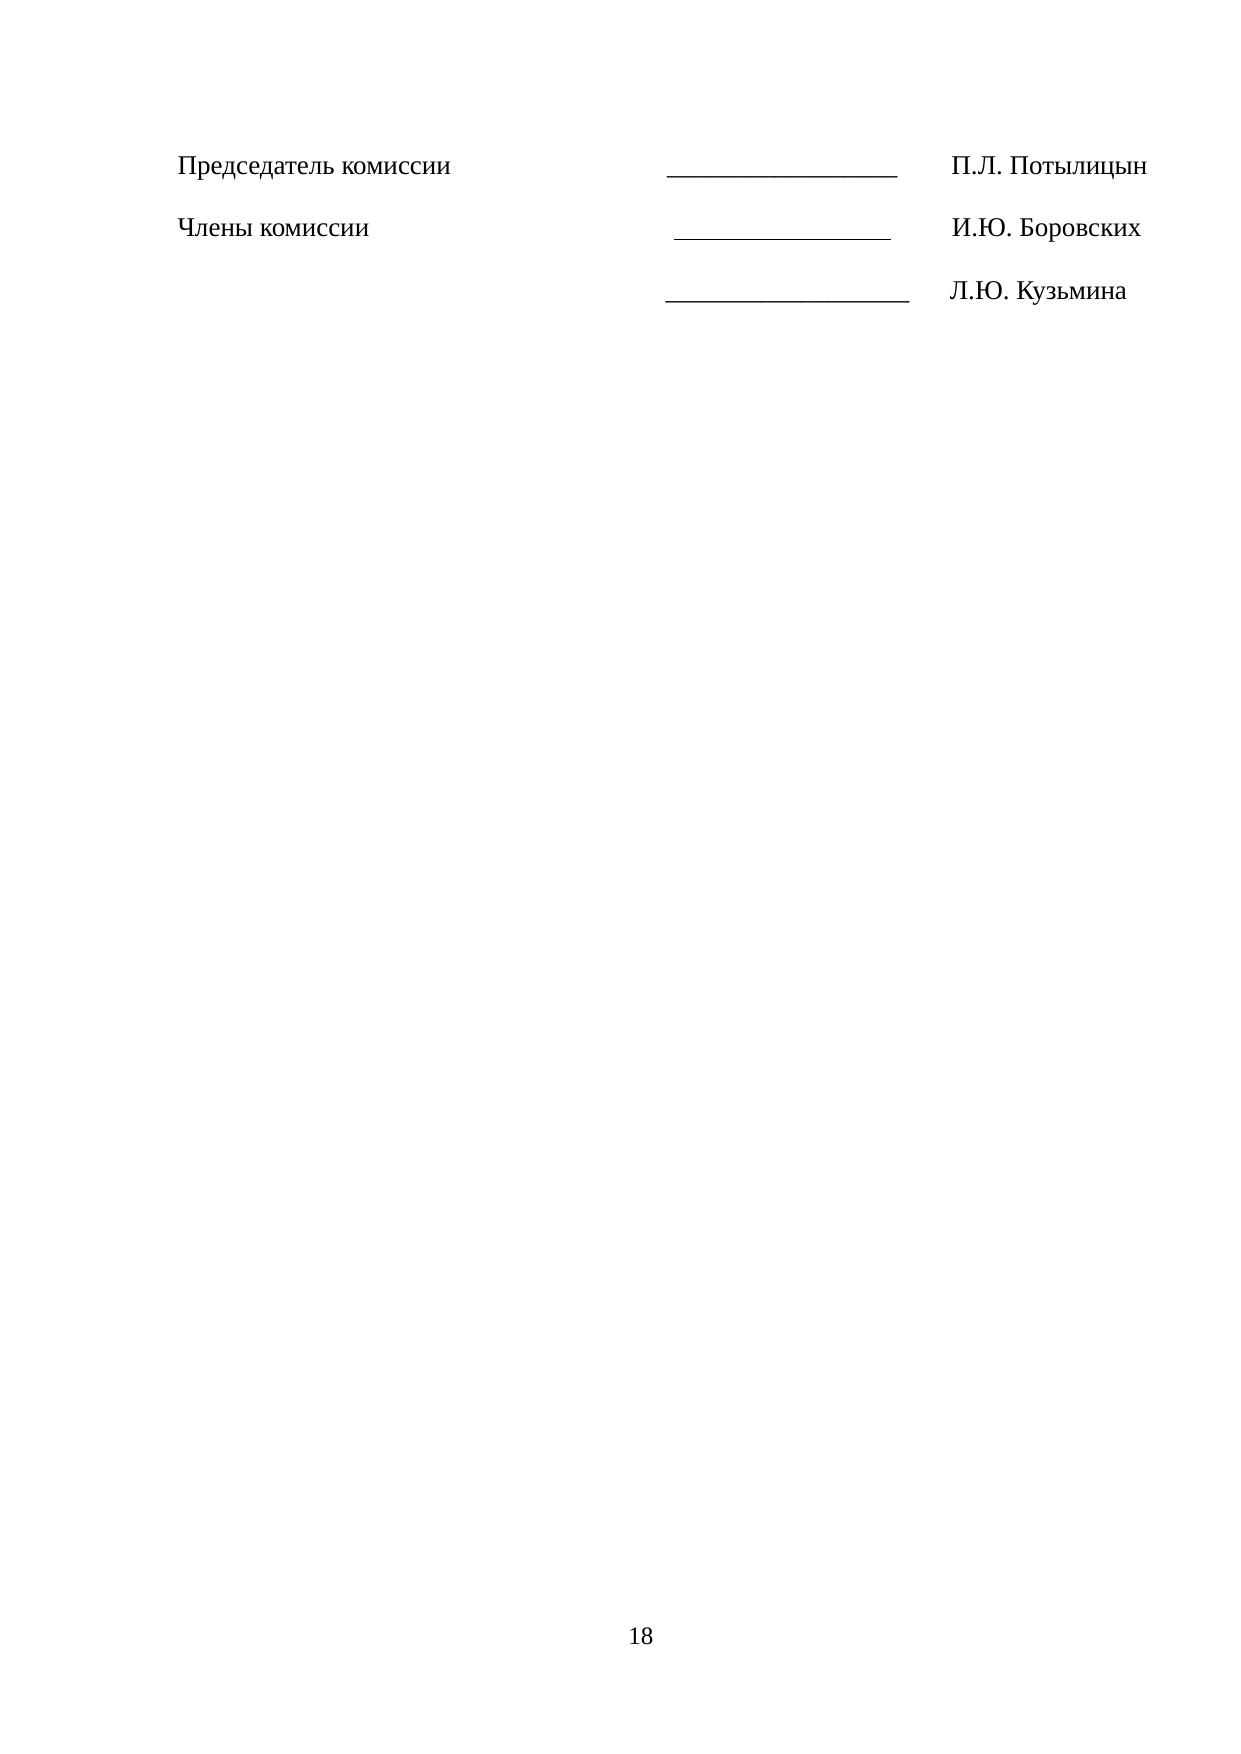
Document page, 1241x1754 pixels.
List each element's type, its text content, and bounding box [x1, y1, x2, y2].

text Члены комиссии И.Ю. Боровских [118, 212, 1163, 243]
text __________________ Л.Ю. Кузьмина [118, 274, 1164, 305]
text Председатель комиссии _________________ П.Л. Потылицын [118, 149, 1163, 180]
